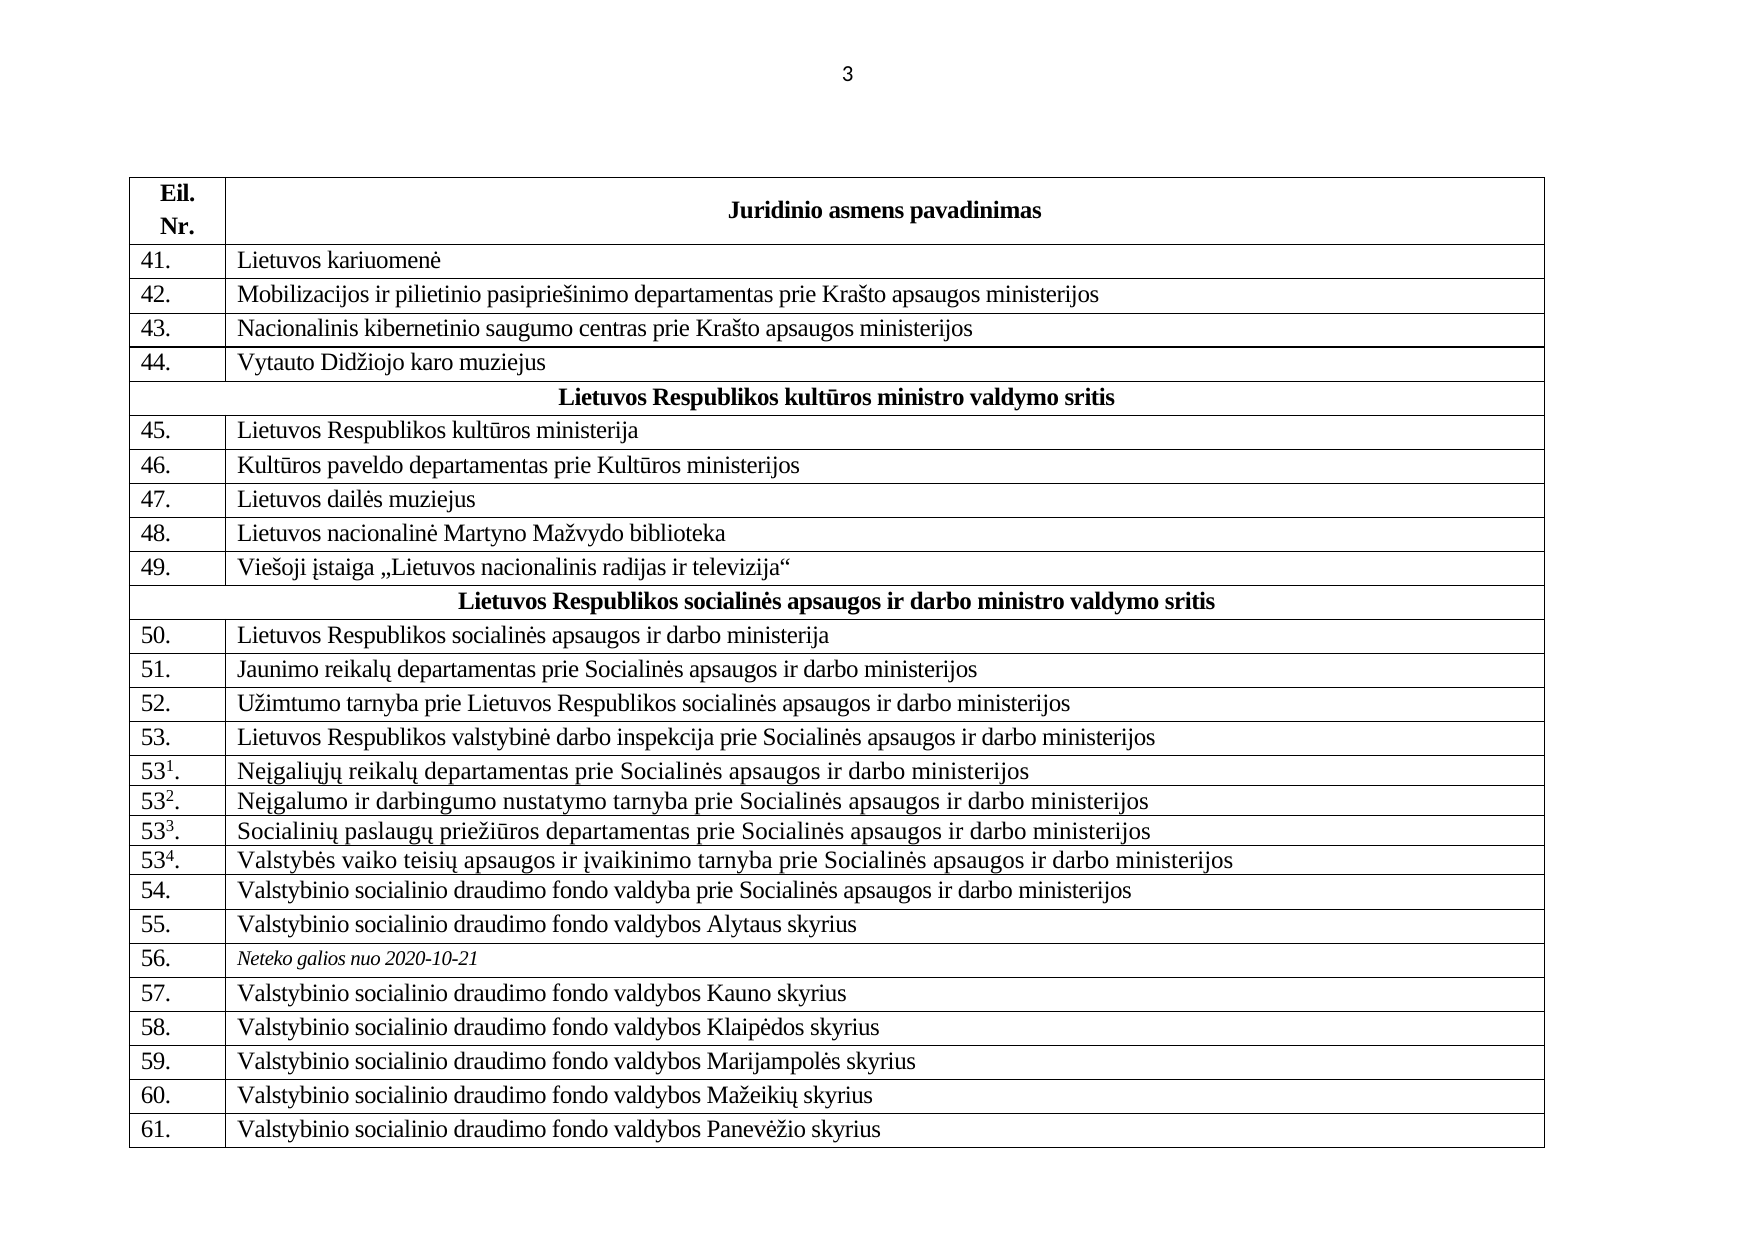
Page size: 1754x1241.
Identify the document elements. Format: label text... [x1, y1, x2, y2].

table_cell Valstybinio socialinio draudimo fondo valdybos Mažeikių skyrius [226, 1080, 1544, 1113]
table_cell Lietuvos nacionalinė Martyno Mažvydo biblioteka [226, 518, 1544, 551]
table_cell Neįgalumo ir darbingumo nustatymo tarnyba prie Socialinės apsaugos ir darbo ministerijos [226, 786, 1544, 815]
table_cell Jaunimo reikalų departamentas prie Socialinės apsaugos ir darbo ministerijos [226, 654, 1544, 687]
table_cell Socialinių paslaugų priežiūros departamentas prie Socialinės apsaugos ir darbo ministerijos [226, 816, 1544, 844]
table_cell 42. [130, 279, 225, 312]
table_cell 48. [130, 518, 225, 551]
table_cell Valstybės vaiko teisių apsaugos ir įvaikinimo tarnyba prie Socialinės apsaugos ir darbo ministerijos [226, 846, 1544, 874]
table_cell Lietuvos dailės muziejus [226, 484, 1544, 517]
table_cell 55. [130, 910, 225, 942]
table_cell Valstybinio socialinio draudimo fondo valdybos Kauno skyrius [226, 978, 1544, 1011]
table_cell Valstybinio socialinio draudimo fondo valdybos Panevėžio skyrius [226, 1114, 1544, 1147]
table_cell 56. [130, 944, 225, 977]
table_cell 52. [130, 688, 225, 721]
table_cell 43. [130, 314, 225, 346]
table_cell 531. [130, 756, 225, 785]
table_cell Lietuvos Respublikos socialinės apsaugos ir darbo ministro valdymo sritis [130, 586, 1544, 619]
table_cell 50. [130, 620, 225, 653]
table_cell Valstybinio socialinio draudimo fondo valdybos Alytaus skyrius [226, 910, 1544, 942]
table_cell Lietuvos kariuomenė [226, 245, 1544, 278]
table_cell Lietuvos Respublikos socialinės apsaugos ir darbo ministerija [226, 620, 1544, 653]
table_cell 532. [130, 786, 225, 815]
table_cell Kultūros paveldo departamentas prie Kultūros ministerijos [226, 450, 1544, 483]
table_cell 53. [130, 722, 225, 755]
table_cell 49. [130, 552, 225, 585]
table_cell 41. [130, 245, 225, 278]
table_cell 47. [130, 484, 225, 517]
table_cell 51. [130, 654, 225, 687]
table_cell 61. [130, 1114, 225, 1147]
table_cell Lietuvos Respublikos kultūros ministerija [226, 416, 1544, 449]
table_cell 59. [130, 1046, 225, 1079]
table_cell 60. [130, 1080, 225, 1113]
table_cell 54. [130, 875, 225, 908]
table_cell Valstybinio socialinio draudimo fondo valdybos Marijampolės skyrius [226, 1046, 1544, 1079]
table_cell 58. [130, 1012, 225, 1045]
table_cell 45. [130, 416, 225, 449]
table_header Juridinio asmens pavadinimas [226, 178, 1544, 244]
table_cell Lietuvos Respublikos valstybinė darbo inspekcija prie Socialinės apsaugos ir darbo ministerijos [226, 722, 1544, 755]
table_cell 534. [130, 846, 225, 874]
table_cell Neįgaliųjų reikalų departamentas prie Socialinės apsaugos ir darbo ministerijos [226, 756, 1544, 785]
table_cell Nacionalinis kibernetinio saugumo centras prie Krašto apsaugos ministerijos [226, 314, 1544, 346]
table_cell 46. [130, 450, 225, 483]
table_cell Vytauto Didžiojo karo muziejus [226, 348, 1544, 381]
table_cell 57. [130, 978, 225, 1011]
table_cell Viešoji įstaiga „Lietuvos nacionalinis radijas ir televizija“ [226, 552, 1544, 585]
table_cell Neteko galios nuo 2020-10-21 [226, 944, 1544, 977]
table_cell Valstybinio socialinio draudimo fondo valdyba prie Socialinės apsaugos ir darbo ministerijos [226, 875, 1544, 908]
table_cell Lietuvos Respublikos kultūros ministro valdymo sritis [130, 382, 1544, 414]
table_cell Valstybinio socialinio draudimo fondo valdybos Klaipėdos skyrius [226, 1012, 1544, 1045]
table_cell Užimtumo tarnyba prie Lietuvos Respublikos socialinės apsaugos ir darbo ministerijos [226, 688, 1544, 721]
table_cell 44. [130, 348, 225, 381]
table_cell 533. [130, 816, 225, 844]
table_cell Mobilizacijos ir pilietinio pasipriešinimo departamentas prie Krašto apsaugos ministerijos [226, 279, 1544, 312]
table_header Eil. Nr. [130, 178, 225, 244]
